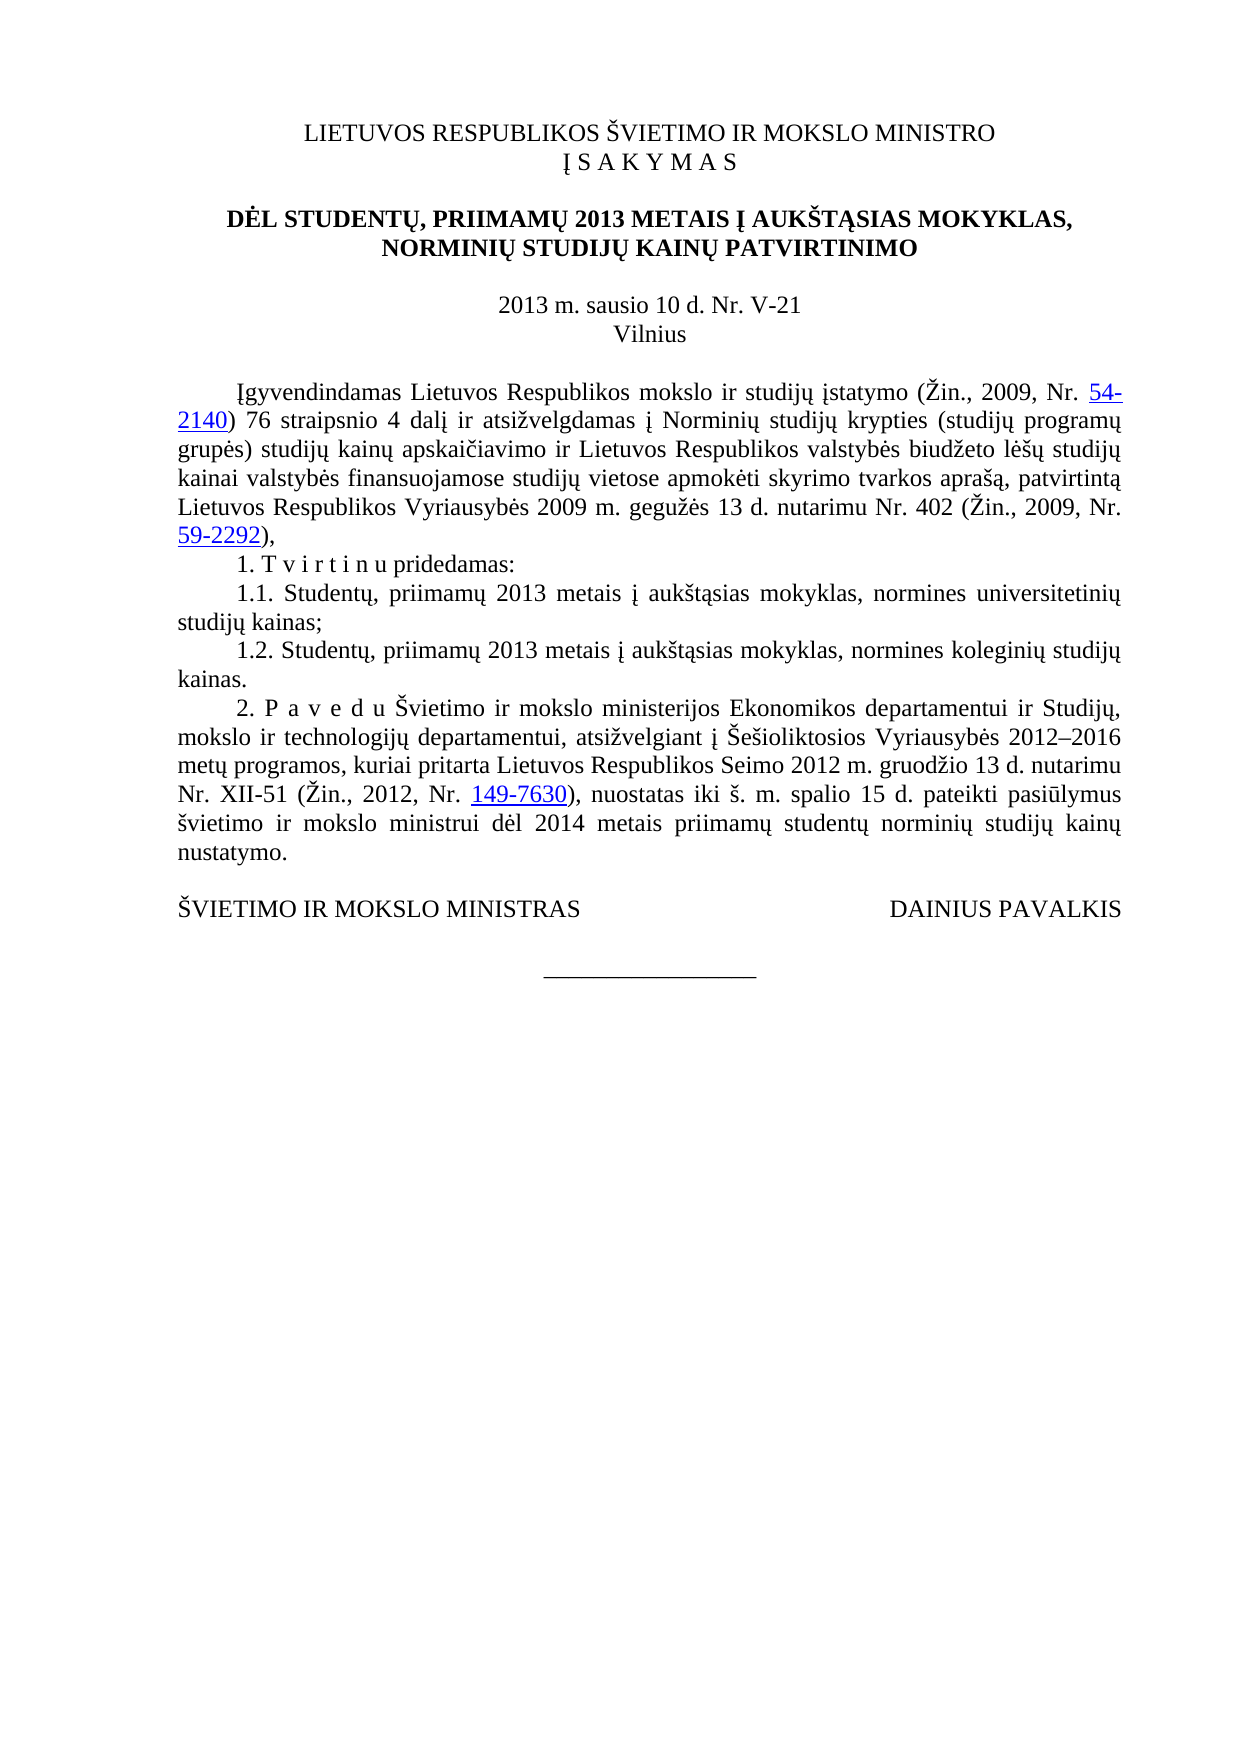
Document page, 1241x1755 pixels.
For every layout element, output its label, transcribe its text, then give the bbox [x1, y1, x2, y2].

text 2013 m. sausio 10 d. Nr. V-21 [177, 291, 1122, 319]
text 1.1. Studentų, priimamų 2013 metais į aukštąsias mokyklas, normines universitetinių studijų kainas; [177, 578, 1122, 636]
text 1.2. Studentų, priimamų 2013 metais į aukštąsias mokyklas, normines koleginių studijų kainas. [177, 636, 1122, 693]
text Įgyvendindamas Lietuvos Respublikos mokslo ir studijų įstatymo (Žin., 2009, Nr. 54-2140) 76 straipsnio 4 dalį ir atsižvelgdamas į Norminių studijų krypties (studijų programų grupės) studijų kainų apskaičiavimo ir Lietuvos Respublikos valstybės biudžeto lėšų studijų kainai valstybės finansuojamose studijų vietose apmokėti skyrimo tvarkos aprašą, patvirtintą Lietuvos Respublikos Vyriausybės 2009 m. gegužės 13 d. nutarimu Nr. 402 (Žin., 2009, Nr. 59-2292), [177, 377, 1122, 549]
text 1. T v i r t i n u pridedamas: [177, 549, 1122, 578]
text 2. P a v e d u Švietimo ir mokslo ministerijos Ekonomikos departamentui ir Studijų, mokslo ir technologijų departamentui, atsižvelgiant į Šešioliktosios Vyriausybės 2012–2016 metų programos, kuriai pritarta Lietuvos Respublikos Seimo 2012 m. gruodžio 13 d. nutarimu Nr. XII-51 (Žin., 2012, Nr. 149-7630), nuostatas iki š. m. spalio 15 d. pateikti pasiūlymus švietimo ir mokslo ministrui dėl 2014 metais priimamų studentų norminių studijų kainų nustatymo. [177, 693, 1122, 866]
text _________________ [177, 952, 1122, 981]
text Vilnius [177, 319, 1122, 348]
text Į S A K Y M A S [177, 147, 1122, 176]
text DĖL STUDENTŲ, PRIIMAMŲ 2013 METAIS Į AUKŠTĄSIAS MOKYKLAS, NORMINIŲ STUDIJŲ KAINŲ PATVIRTINIMO [177, 204, 1122, 262]
text Švietimo ir mokslo ministras Dainius Pavalkis [177, 894, 1122, 923]
text LIETUVOS RESPUBLIKOS ŠVIETIMO IR MOKSLO MINISTRO [177, 118, 1122, 147]
